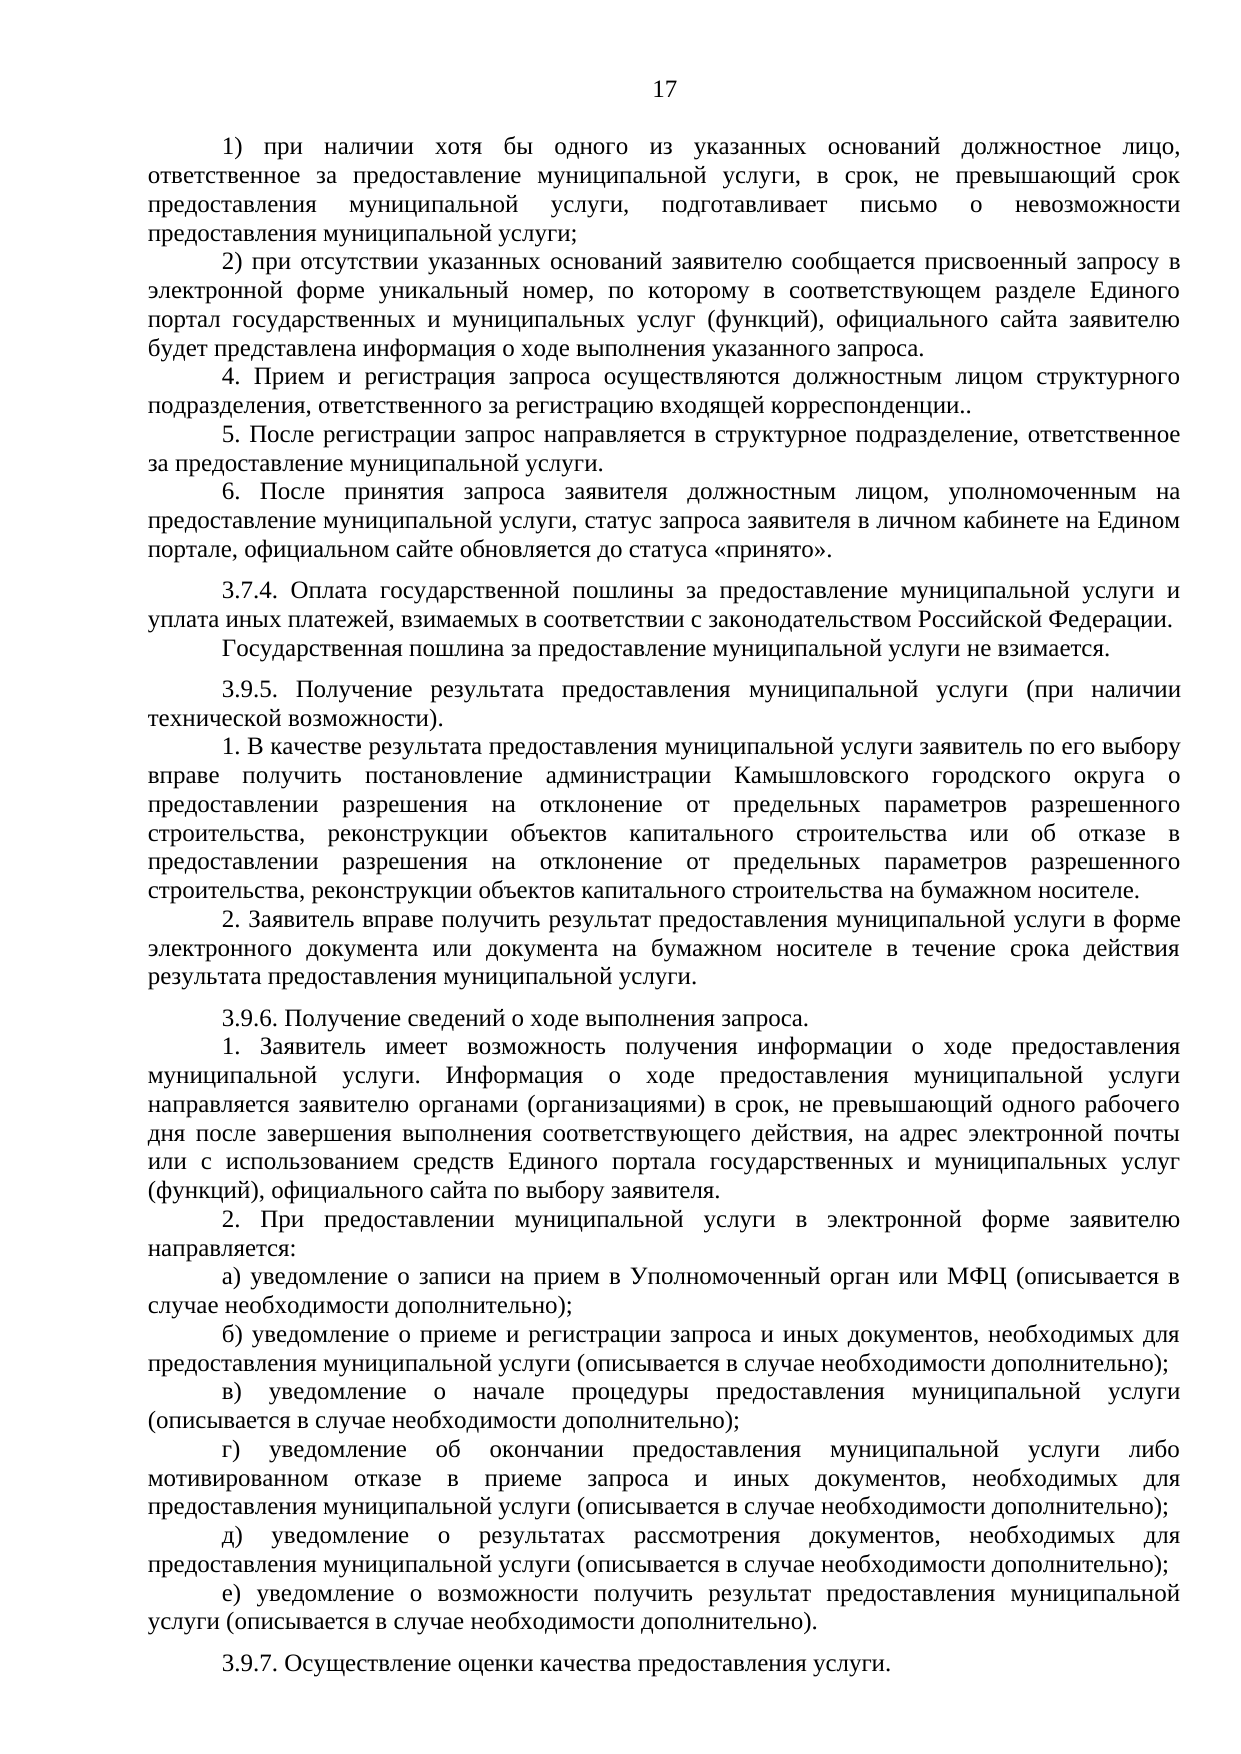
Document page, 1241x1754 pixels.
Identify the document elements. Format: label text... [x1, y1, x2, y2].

text б) уведомление о приеме и регистрации запроса и иных документов, необходимых для предоставления муниципальной услуги (описывается в случае необходимости дополнительно); [148, 1319, 1181, 1376]
text в) уведомление о начале процедуры предоставления муниципальной услуги (описывается в случае необходимости дополнительно); [148, 1376, 1181, 1434]
text 1. В качестве результата предоставления муниципальной услуги заявитель по его выбору вправе получить постановление администрации Камышловского городского округа о предоставлении разрешения на отклонение от предельных параметров разрешенного строительства, реконструкции объектов капитального строительства или об отказе в предоставлении разрешения на отклонение от предельных параметров разрешенного строительства, реконструкции объектов капитального строительства на бумажном носителе. [148, 731, 1181, 904]
text 3.9.7. Осуществление оценки качества предоставления услуги. [148, 1648, 1181, 1676]
text 3.9.6. Получение сведений о ходе выполнения запроса. [148, 1003, 1181, 1031]
text Государственная пошлина за предоставление муниципальной услуги не взимается. [148, 633, 1181, 661]
text е) уведомление о возможности получить результат предоставления муниципальной услуги (описывается в случае необходимости дополнительно). [148, 1578, 1181, 1635]
text 3.7.4. Оплата государственной пошлины за предоставление муниципальной услуги и уплата иных платежей, взимаемых в соответствии с законодательством Российской Федерации. [148, 575, 1181, 633]
text а) уведомление о записи на прием в Уполномоченный орган или МФЦ (описывается в случае необходимости дополнительно); [148, 1261, 1181, 1319]
text 1. Заявитель имеет возможность получения информации о ходе предоставления муниципальной услуги. Информация о ходе предоставления муниципальной услуги направляется заявителю органами (организациями) в срок, не превышающий одного рабочего дня после завершения выполнения соответствующего действия, на адрес электронной почты или с использованием средств Единого портала государственных и муниципальных услуг (функций), официального сайта по выбору заявителя. [148, 1031, 1181, 1204]
text 4. Прием и регистрация запроса осуществляются должностным лицом структурного подразделения, ответственного за регистрацию входящей корреспонденции.. [148, 361, 1181, 419]
text 2. Заявитель вправе получить результат предоставления муниципальной услуги в форме электронного документа или документа на бумажном носителе в течение срока действия результата предоставления муниципальной услуги. [148, 904, 1181, 990]
text д) уведомление о результатах рассмотрения документов, необходимых для предоставления муниципальной услуги (описывается в случае необходимости дополнительно); [148, 1520, 1181, 1578]
text г) уведомление об окончании предоставления муниципальной услуги либо мотивированном отказе в приеме запроса и иных документов, необходимых для предоставления муниципальной услуги (описывается в случае необходимости дополнительно); [148, 1434, 1181, 1520]
text 3.9.5. Получение результата предоставления муниципальной услуги (при наличии технической возможности). [148, 674, 1181, 731]
text 5. После регистрации запрос направляется в структурное подразделение, ответственное за предоставление муниципальной услуги. [148, 419, 1181, 476]
text 6. После принятия запроса заявителя должностным лицом, уполномоченным на предоставление муниципальной услуги, статус запроса заявителя в личном кабинете на Едином портале, официальном сайте обновляется до статуса «принято». [148, 476, 1181, 563]
text 2) при отсутствии указанных оснований заявителю сообщается присвоенный запросу в электронной форме уникальный номер, по которому в соответствующем разделе Единого портал государственных и муниципальных услуг (функций), официального сайта заявителю будет представлена информация о ходе выполнения указанного запроса. [148, 246, 1181, 361]
text 2. При предоставлении муниципальной услуги в электронной форме заявителю направляется: [148, 1204, 1181, 1261]
text 1) при наличии хотя бы одного из указанных оснований должностное лицо, ответственное за предоставление муниципальной услуги, в срок, не превышающий срок предоставления муниципальной услуги, подготавливает письмо о невозможности предоставления муниципальной услуги; [148, 131, 1181, 246]
